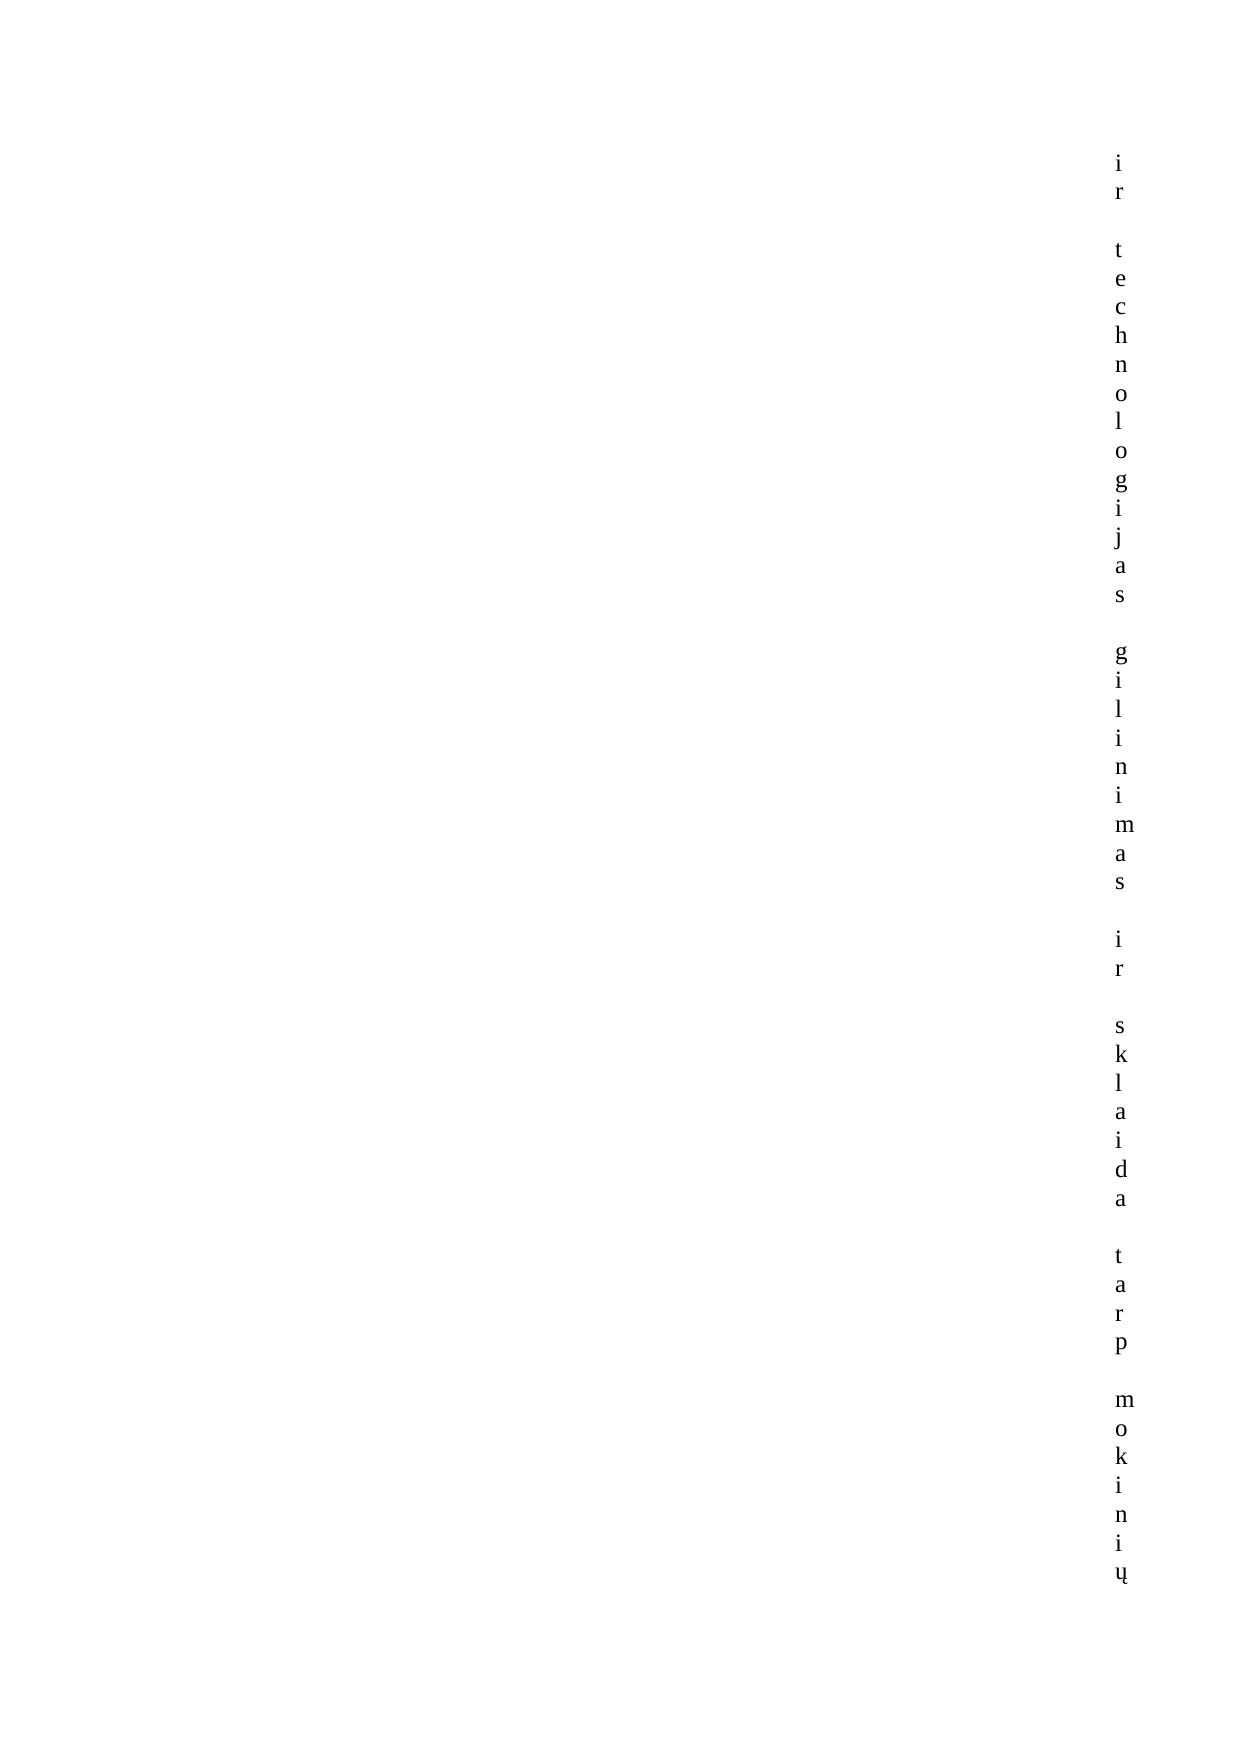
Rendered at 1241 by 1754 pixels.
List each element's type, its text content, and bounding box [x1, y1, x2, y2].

text „Žinių apie mokslą ir technologijas gilinimas ir sklaida tarp mokinių ir jaunimo bei lyčių lygybės moksle skatinimas“ projektų finansavimo sąlygų aprašo Nr. 2 [1115, 333, 1122, 1262]
